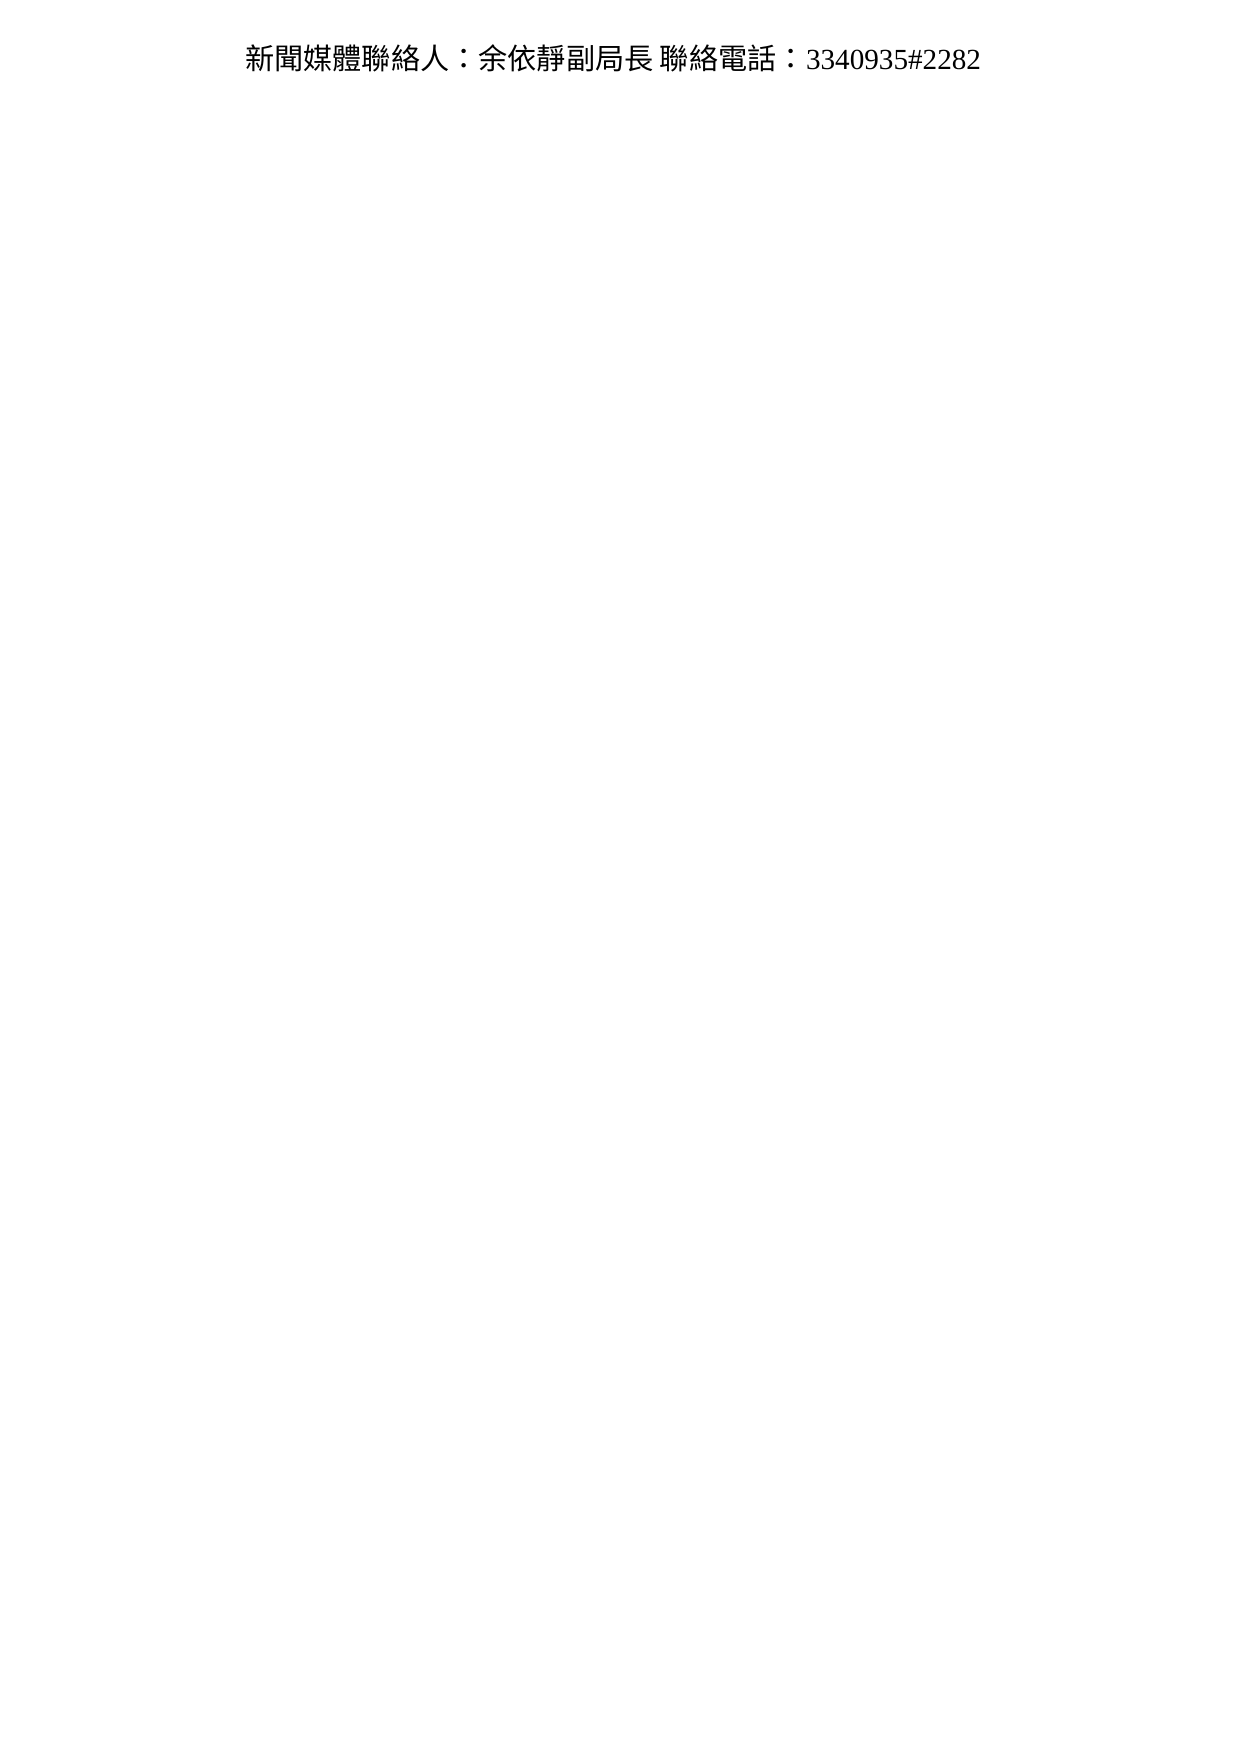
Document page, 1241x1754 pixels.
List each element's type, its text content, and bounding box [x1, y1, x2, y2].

text 新聞媒體聯絡人：余依靜副局長 聯絡電話：3340935#2282 [118, 31, 1107, 79]
